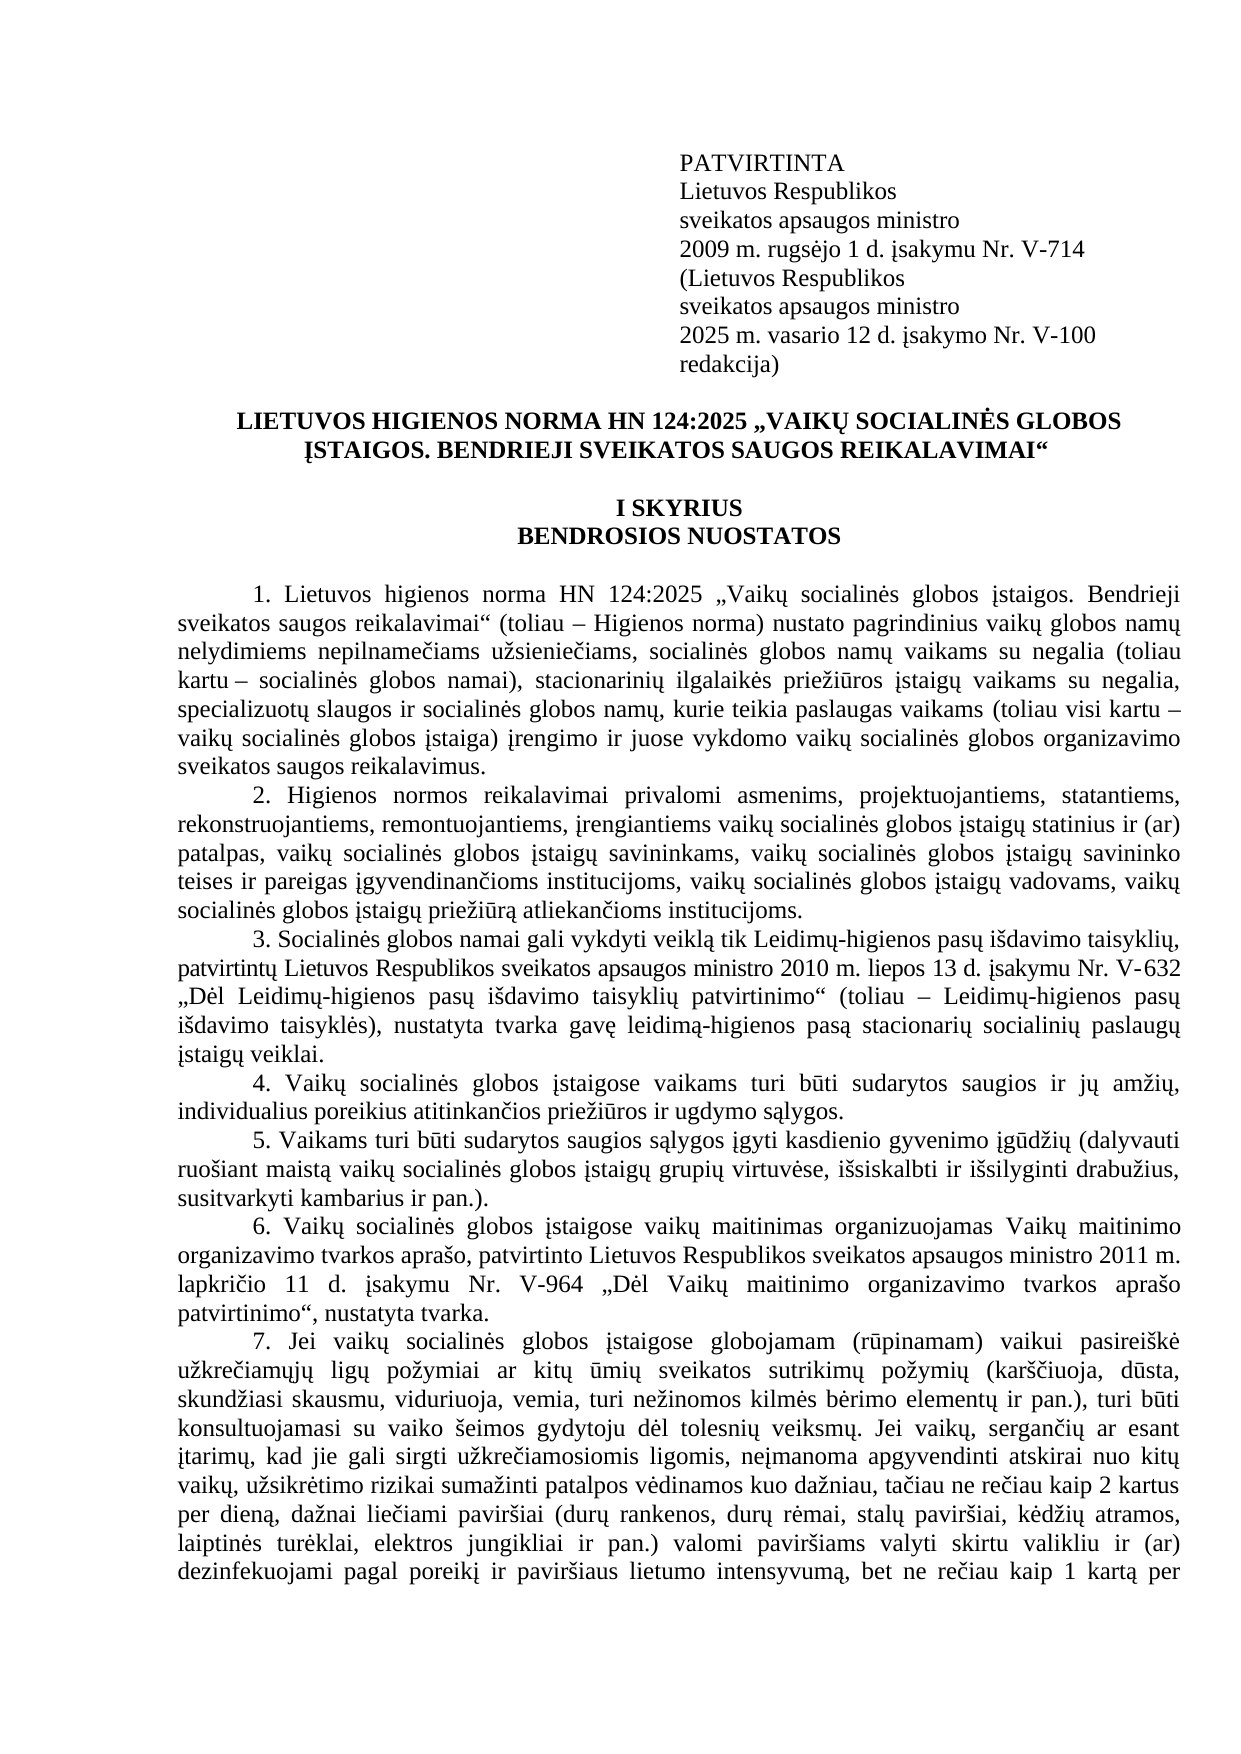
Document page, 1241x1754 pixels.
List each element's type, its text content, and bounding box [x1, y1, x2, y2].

text sveikatos apsaugos ministro [679, 291, 1181, 320]
text 2. Higienos normos reikalavimai privalomi asmenims, projektuojantiems, statantiems, rekonstruojantiems, remontuojantiems, įrengiantiems vaikų socialinės globos įstaigų statinius ir (ar) patalpas, vaikų socialinės globos įstaigų savininkams, vaikų socialinės globos įstaigų savininko teises ir pareigas įgyvendinančioms institucijoms, vaikų socialinės globos įstaigų vadovams, vaikų socialinės globos įstaigų priežiūrą atliekančioms institucijoms. [177, 780, 1181, 924]
text 7. Jei vaikų socialinės globos įstaigose globojamam (rūpinamam) vaikui pasireiškė užkrečiamųjų ligų požymiai ar kitų ūmių sveikatos sutrikimų požymių (karščiuoja, dūsta, skundžiasi skausmu, viduriuoja, vemia, turi nežinomos kilmės bėrimo elementų ir pan.), turi būti konsultuojamasi su vaiko šeimos gydytoju dėl tolesnių veiksmų. Jei vaikų, sergančių ar esant įtarimų, kad jie gali sirgti užkrečiamosiomis ligomis, neįmanoma apgyvendinti atskirai nuo kitų vaikų, užsikrėtimo rizikai sumažinti patalpos vėdinamos kuo dažniau, tačiau ne rečiau kaip 2 kartus per dieną, dažnai liečiami paviršiai (durų rankenos, durų rėmai, stalų paviršiai, kėdžių atramos, laiptinės turėklai, elektros jungikliai ir pan.) valomi paviršiams valyti skirtu valikliu ir (ar) dezinfekuojami pagal poreikį ir paviršiaus lietumo intensyvumą, bet ne rečiau kaip 1 kartą per [177, 1326, 1181, 1585]
text BENDROSIOS NUOSTATOS [177, 521, 1181, 550]
text 2009 m. rugsėjo 1 d. įsakymu Nr. V-714 [679, 234, 1181, 263]
text LIETUVOS HIGIENOS NORMA HN 124:2025 „VAIKŲ SOCIALINĖS GLOBOS ĮSTAIGOS. BENDRIEJI SVEIKATOS SAUGOS REIKALAVIMAI“ [177, 406, 1181, 464]
text redakcija) [679, 349, 1181, 378]
text I SKYRIUS [177, 493, 1181, 521]
text 5. Vaikams turi būti sudarytos saugios sąlygos įgyti kasdienio gyvenimo įgūdžių (dalyvauti ruošiant maistą vaikų socialinės globos įstaigų grupių virtuvėse, išsiskalbti ir išsilyginti drabužius, susitvarkyti kambarius ir pan.). [177, 1125, 1181, 1211]
text 2025 m. vasario 12 d. įsakymo Nr. V-100 [679, 320, 1181, 349]
text 1. Lietuvos higienos norma HN 124:2025 „Vaikų socialinės globos įstaigos. Bendrieji sveikatos saugos reikalavimai“ (toliau – Higienos norma) nustato pagrindinius vaikų globos namų nelydimiems nepilnamečiams užsieniečiams, socialinės globos namų vaikams su negalia (toliau kartu – socialinės globos namai), stacionarinių ilgalaikės priežiūros įstaigų vaikams su negalia, specializuotų slaugos ir socialinės globos namų, kurie teikia paslaugas vaikams (toliau visi kartu – vaikų socialinės globos įstaiga) įrengimo ir juose vykdomo vaikų socialinės globos organizavimo sveikatos saugos reikalavimus. [177, 579, 1181, 780]
text (Lietuvos Respublikos [679, 263, 1181, 291]
text 4. Vaikų socialinės globos įstaigose vaikams turi būti sudarytos saugios ir jų amžių, individualius poreikius atitinkančios priežiūros ir ugdymo sąlygos. [177, 1068, 1181, 1125]
text 3. Socialinės globos namai gali vykdyti veiklą tik Leidimų-higienos pasų išdavimo taisyklių, patvirtintų Lietuvos Respublikos sveikatos apsaugos ministro 2010 m. liepos 13 d. įsakymu Nr. V-632 „Dėl Leidimų-higienos pasų išdavimo taisyklių patvirtinimo“ (toliau – Leidimų-higienos pasų išdavimo taisyklės), nustatyta tvarka gavę leidimą-higienos pasą stacionarių socialinių paslaugų įstaigų veiklai. [177, 924, 1181, 1068]
text sveikatos apsaugos ministro [679, 205, 1181, 234]
text PATVIRTINTA [679, 148, 1181, 176]
text 6. Vaikų socialinės globos įstaigose vaikų maitinimas organizuojamas Vaikų maitinimo organizavimo tvarkos aprašo, patvirtinto Lietuvos Respublikos sveikatos apsaugos ministro 2011 m. lapkričio 11 d. įsakymu Nr. V-964 „Dėl Vaikų maitinimo organizavimo tvarkos aprašo patvirtinimo“, nustatyta tvarka. [177, 1211, 1181, 1326]
text Lietuvos Respublikos [679, 176, 1181, 205]
